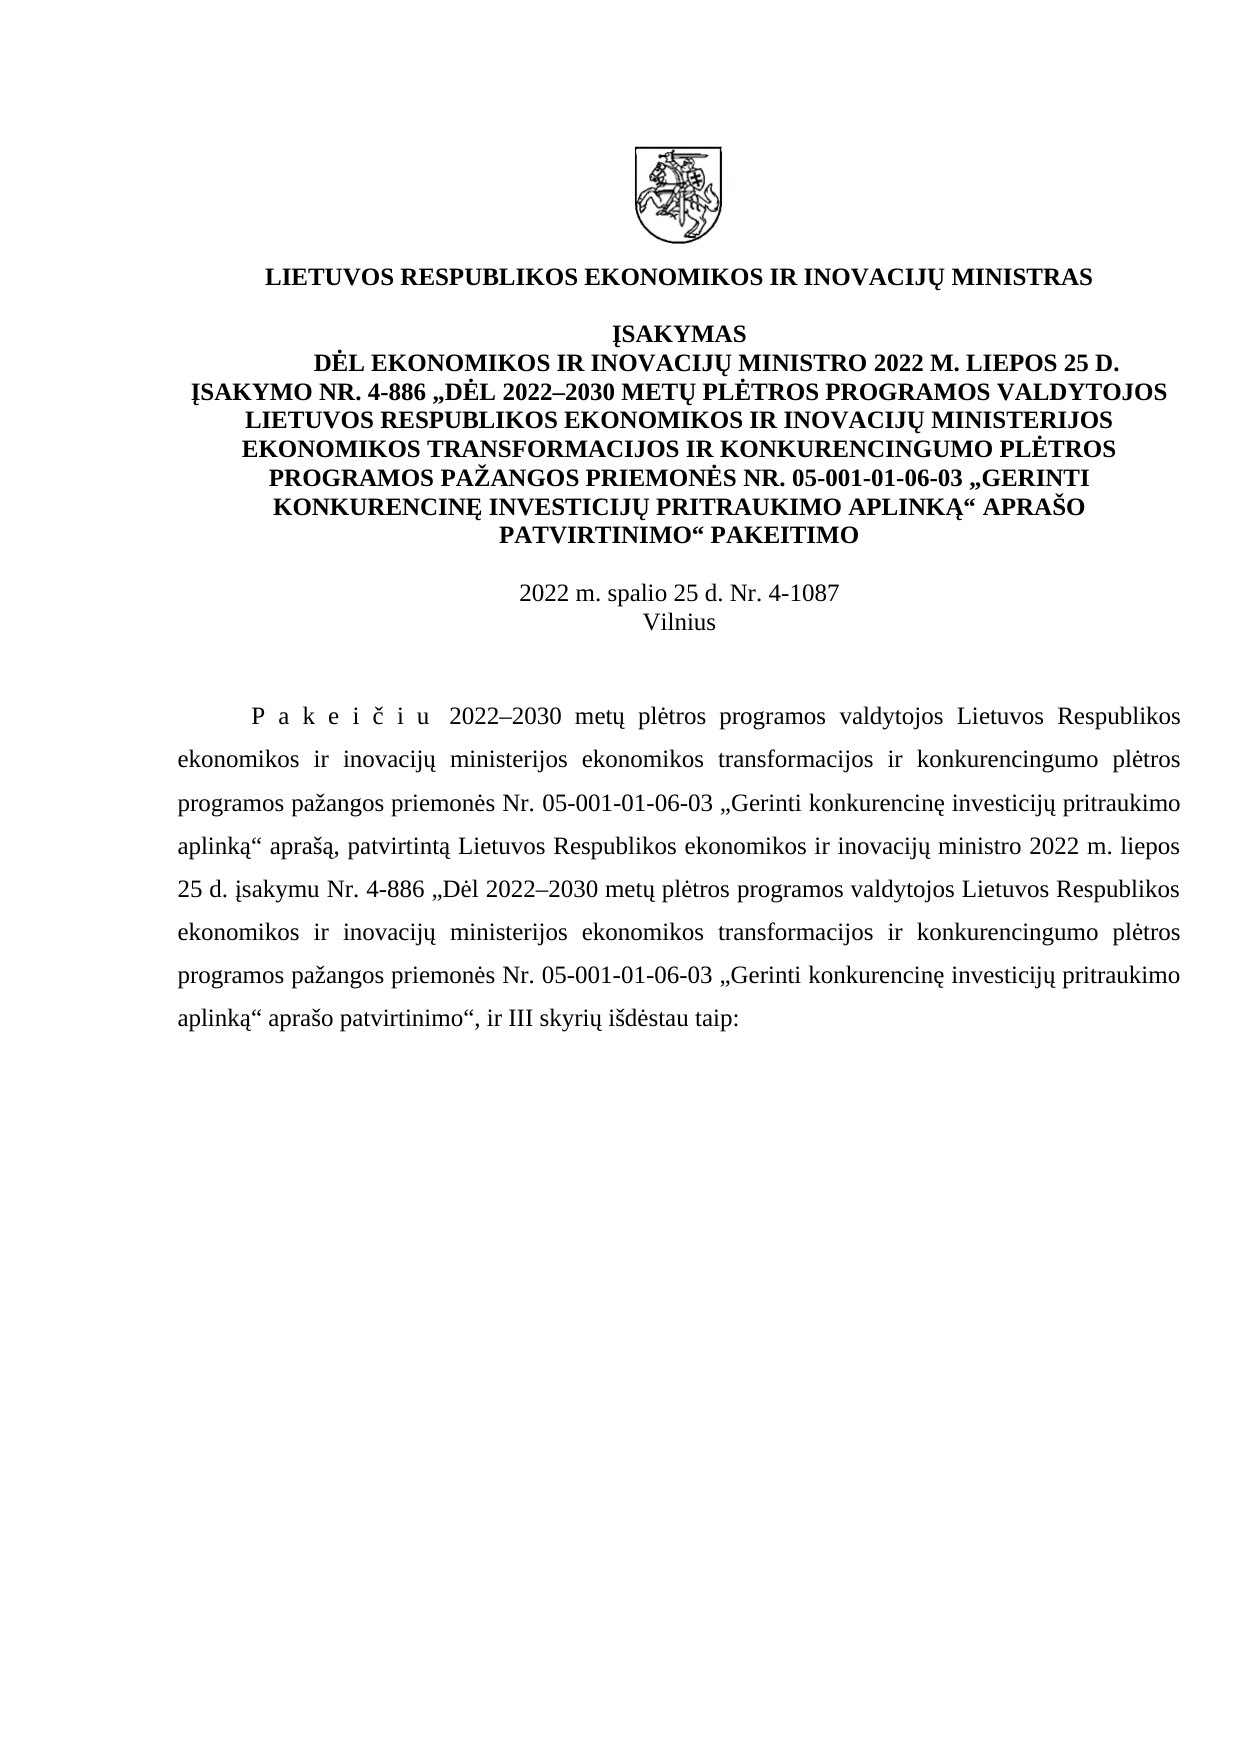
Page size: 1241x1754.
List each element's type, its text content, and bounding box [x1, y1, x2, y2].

text P a k e i č i u 2022–2030 metų plėtros programos valdytojos Lietuvos Respublikos ekonomikos ir inovacijų ministerijos ekonomikos transformacijos ir konkurencingumo plėtros programos pažangos priemonės Nr. 05-001-01-06-03 „Gerinti konkurencinę investicijų pritraukimo aplinką“ aprašą, patvirtintą Lietuvos Respublikos ekonomikos ir inovacijų ministro 2022 m. liepos 25 d. įsakymu Nr. 4-886 „Dėl 2022–2030 metų plėtros programos valdytojos Lietuvos Respublikos ekonomikos ir inovacijų ministerijos ekonomikos transformacijos ir konkurencingumo plėtros programos pažangos priemonės Nr. 05-001-01-06-03 „Gerinti konkurencinę investicijų pritraukimo aplinką“ aprašo patvirtinimo“, ir III skyrių išdėstau taip: [177, 701, 1181, 1032]
text Vilnius [177, 607, 1181, 635]
text LIETUVOS RESPUBLIKOS EKONOMIKOS IR INOVACIJŲ MINISTRAS [177, 262, 1181, 290]
text DĖL EKONOMIKOS IR INOVACIJŲ MINISTRO 2022 M. LIEPOS 25 D. ĮSAKYMO NR. 4-886 „DĖL 2022–2030 METŲ PLĖTROS PROGRAMOS VALDYTOJOS LIETUVOS RESPUBLIKOS EKONOMIKOS IR INOVACIJŲ MINISTERIJOS EKONOMIKOS TRANSFORMACIJOS IR KONKURENCINGUMO PLĖTROS PROGRAMOS PAŽANGOS PRIEMONĖS NR. 05-001-01-06-03 „GERINTI KONKURENCINĘ INVESTICIJŲ PRITRAUKIMO APLINKĄ“ APRAŠO PATVIRTINIMO“ PAKEITIMO [177, 348, 1181, 549]
text 2022 m. spalio 25 d. Nr. 4-1087 [177, 578, 1181, 607]
text įsakymas [177, 319, 1181, 348]
